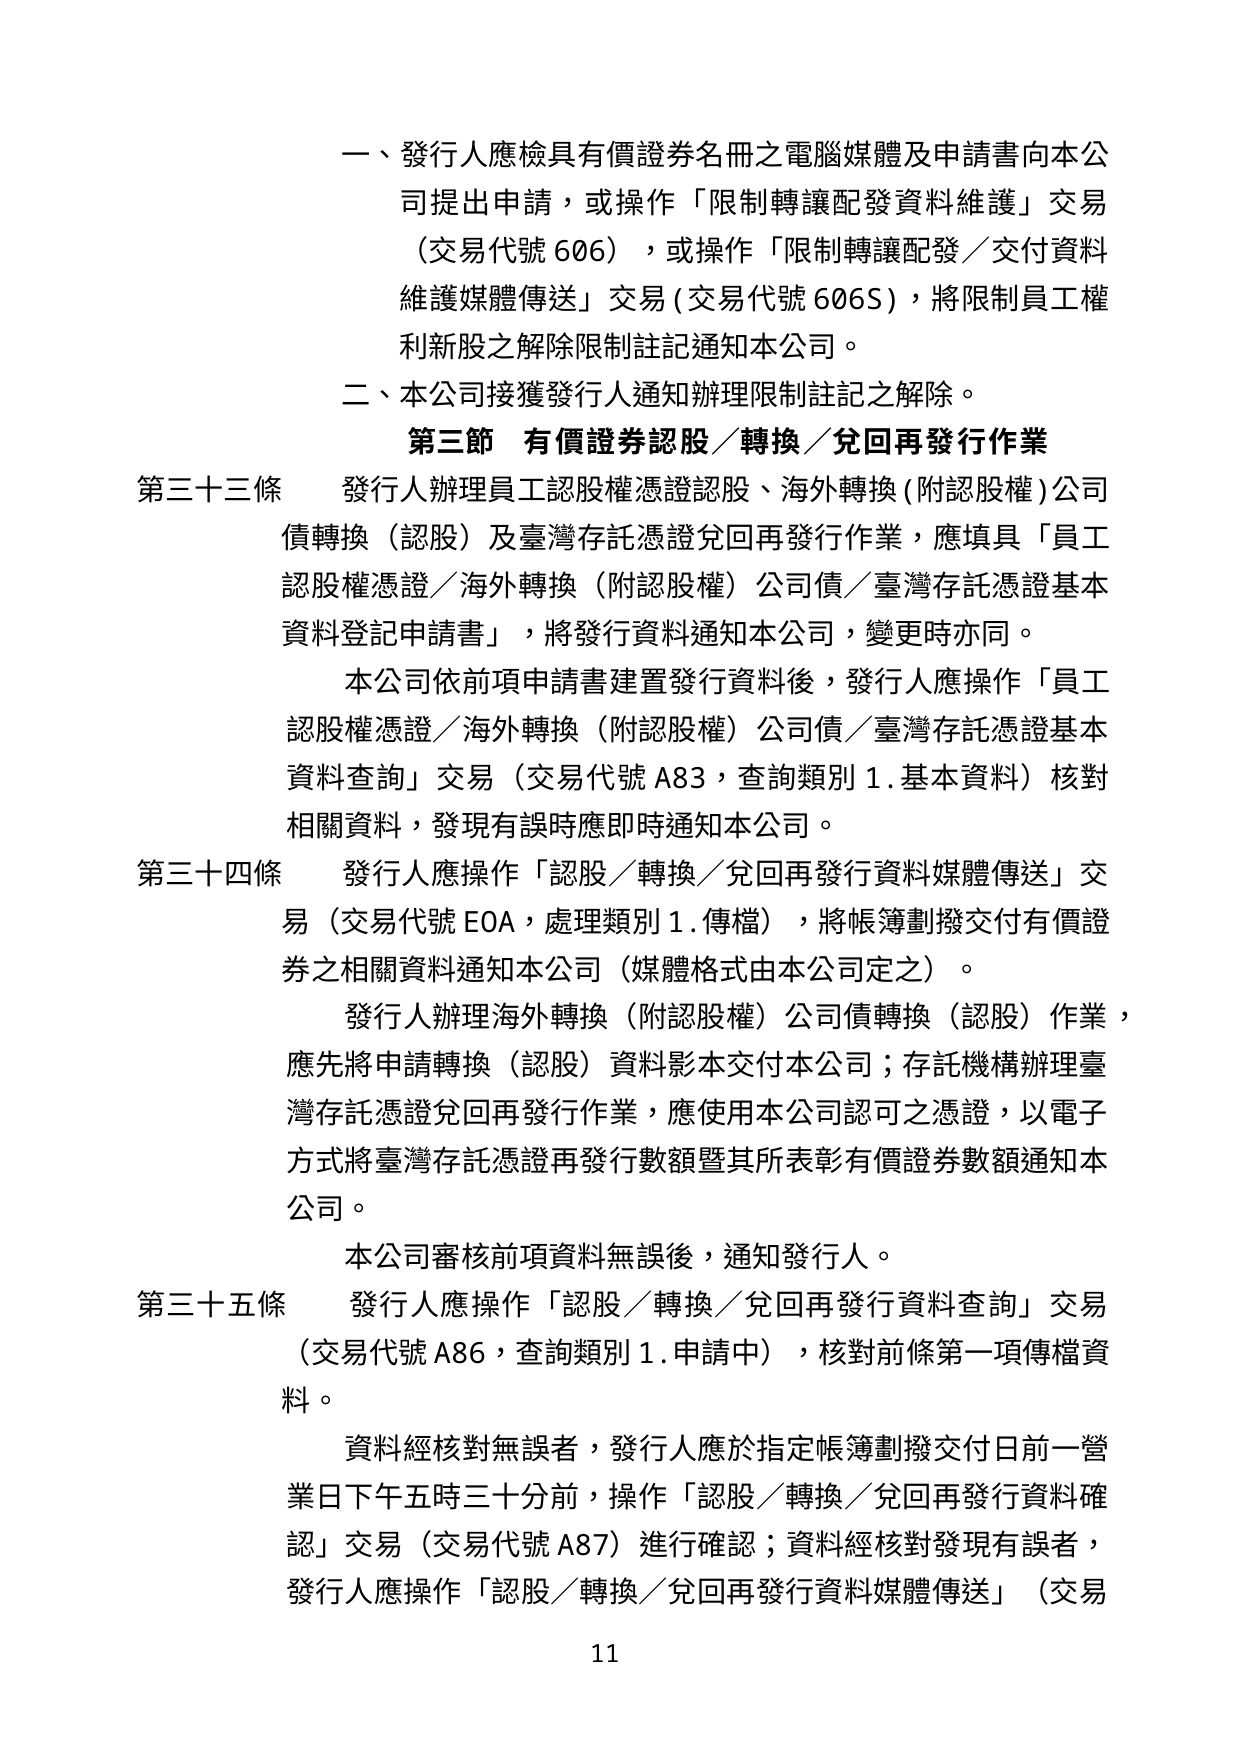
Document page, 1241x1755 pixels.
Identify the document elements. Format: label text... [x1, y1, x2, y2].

text 二、本公司接獲發行人通知辦理限制註記之解除。 [341, 367, 1110, 414]
text 本公司依前項申請書建置發行資料後，發行人應操作「員工認股權憑證∕海外轉換（附認股權）公司債∕臺灣存託憑證基本資料查詢」交易（交易代號A83，查詢類別1.基本資料）核對相關資料，發現有誤時應即時通知本公司。 [286, 654, 1110, 846]
text 第三十五條 發行人應操作「認股∕轉換∕兌回再發行資料查詢」交易（交易代號A86，查詢類別1.申請中），核對前條第一項傳檔資料。 [136, 1277, 1110, 1421]
text 第三十三條 發行人辦理員工認股權憑證認股、海外轉換(附認股權)公司債轉換（認股）及臺灣存託憑證兌回再發行作業，應填具「員工認股權憑證∕海外轉換（附認股權）公司債∕臺灣存託憑證基本資料登記申請書」，將發行資料通知本公司，變更時亦同。 [136, 462, 1110, 654]
text 發行人辦理海外轉換（附認股權）公司債轉換（認股）作業，應先將申請轉換（認股）資料影本交付本公司；存託機構辦理臺灣存託憑證兌回再發行作業，應使用本公司認可之憑證，以電子方式將臺灣存託憑證再發行數額暨其所表彰有價證券數額通知本公司。 [286, 989, 1110, 1229]
text 本公司審核前項資料無誤後，通知發行人。 [286, 1229, 1110, 1277]
text 第三十四條 發行人應操作「認股∕轉換∕兌回再發行資料媒體傳送」交易（交易代號EOA，處理類別1.傳檔），將帳簿劃撥交付有價證券之相關資料通知本公司（媒體格式由本公司定之）。 [136, 846, 1110, 989]
subtitle 第三節 有價證券認股∕轉換∕兌回再發行作業 [407, 414, 1110, 462]
text 資料經核對無誤者，發行人應於指定帳簿劃撥交付日前一營業日下午五時三十分前，操作「認股∕轉換∕兌回再發行資料確認」交易（交易代號A87）進行確認；資料經核對發現有誤者，發行人應操作「認股∕轉換∕兌回再發行資料媒體傳送」（交易 [286, 1421, 1110, 1612]
text 一、發行人應檢具有價證券名冊之電腦媒體及申請書向本公司提出申請，或操作「限制轉讓配發資料維護」交易（交易代號606），或操作「限制轉讓配發∕交付資料維護媒體傳送」交易(交易代號606S)，將限制員工權利新股之解除限制註記通知本公司。 [341, 127, 1110, 367]
